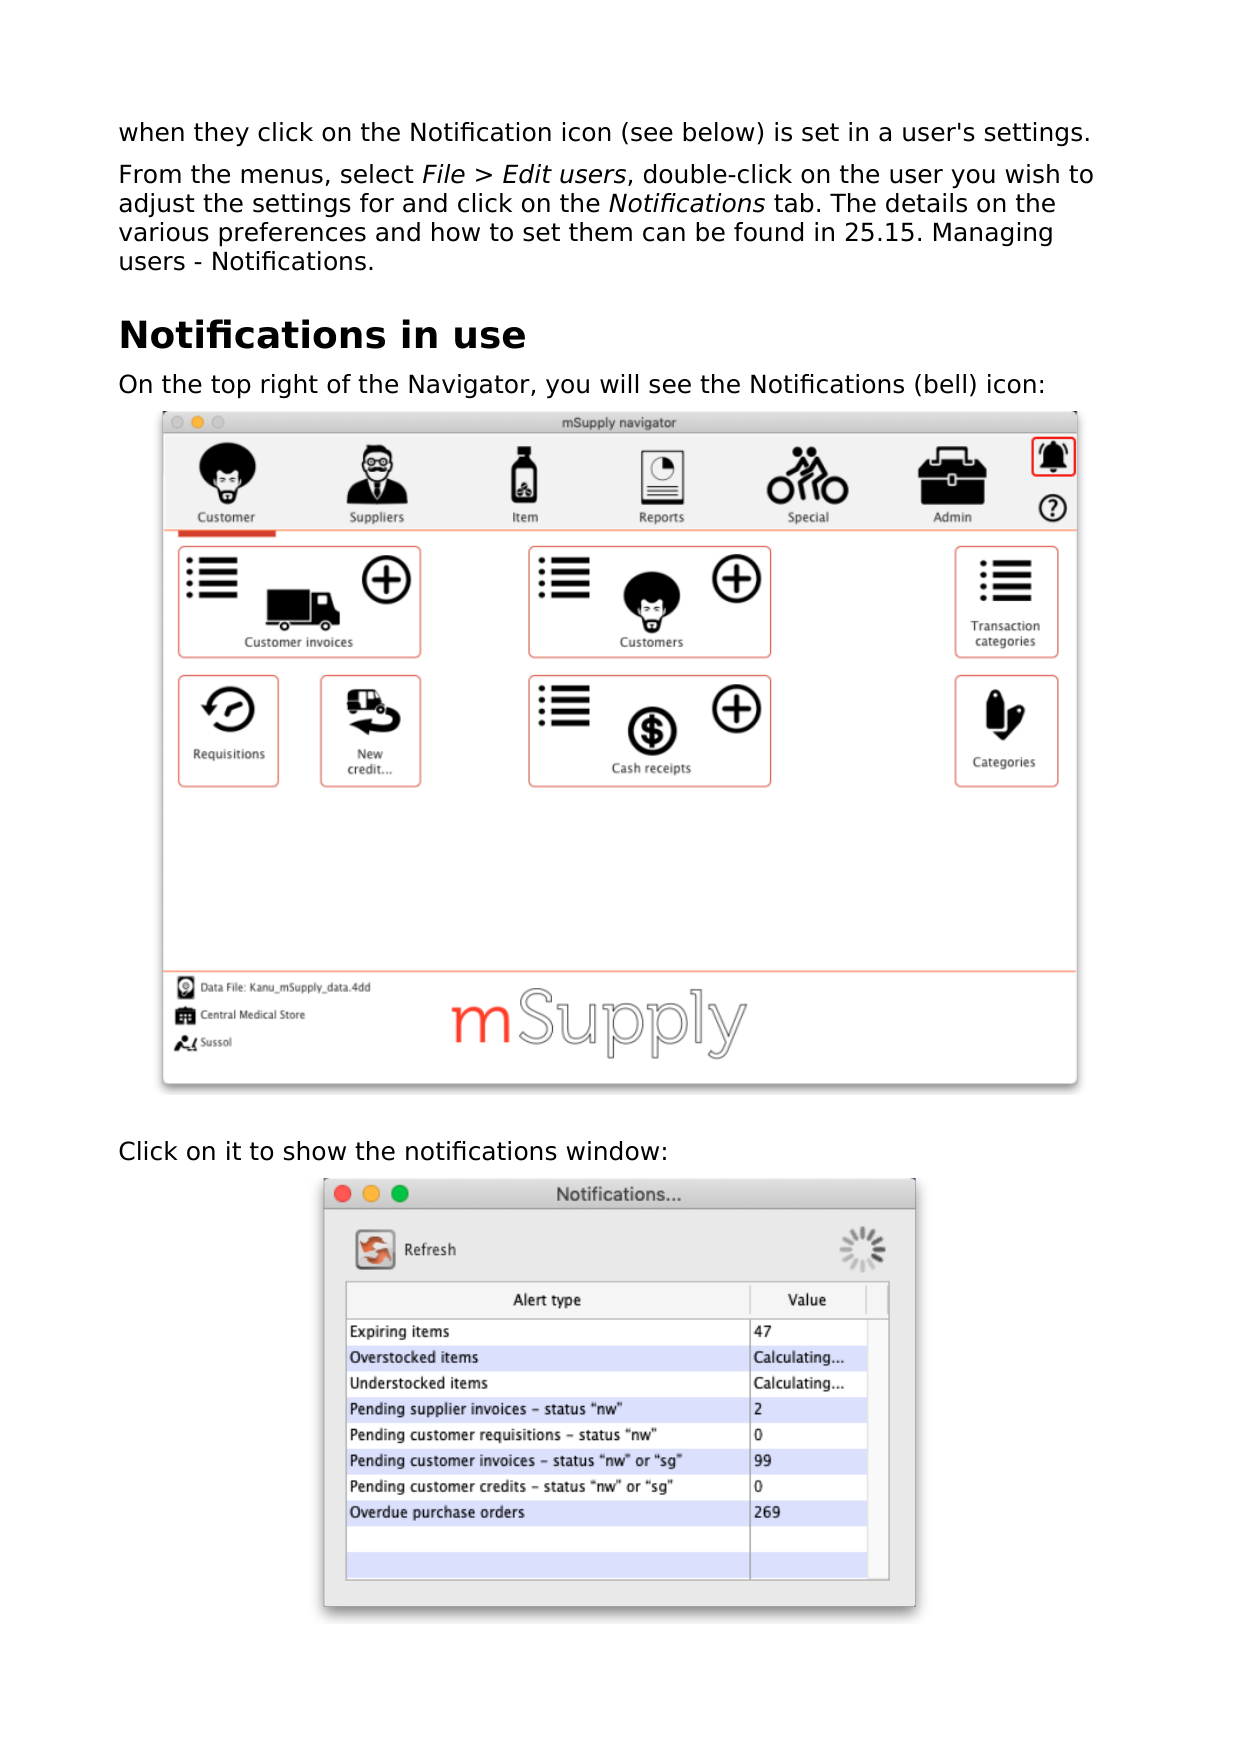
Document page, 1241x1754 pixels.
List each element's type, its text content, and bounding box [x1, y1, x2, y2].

text From the menus, select File > Edit users, double-click on the user you wish to adjust the settings for and click on the Notifications tab. The details on the various preferences and how to set them can be found in 25.15. Managing users - Notifications. [118, 160, 1122, 276]
subtitle Notifications in use [118, 314, 1122, 358]
text On the top right of the Navigator, you will see the Notifications (bell) icon: [118, 370, 1122, 399]
picture [307, 1178, 933, 1624]
text when they click on the Notification icon (see below) is set in a user's settings. [118, 118, 1122, 147]
text Click on it to show the notifications window: [118, 1137, 1122, 1166]
picture [151, 411, 1089, 1095]
